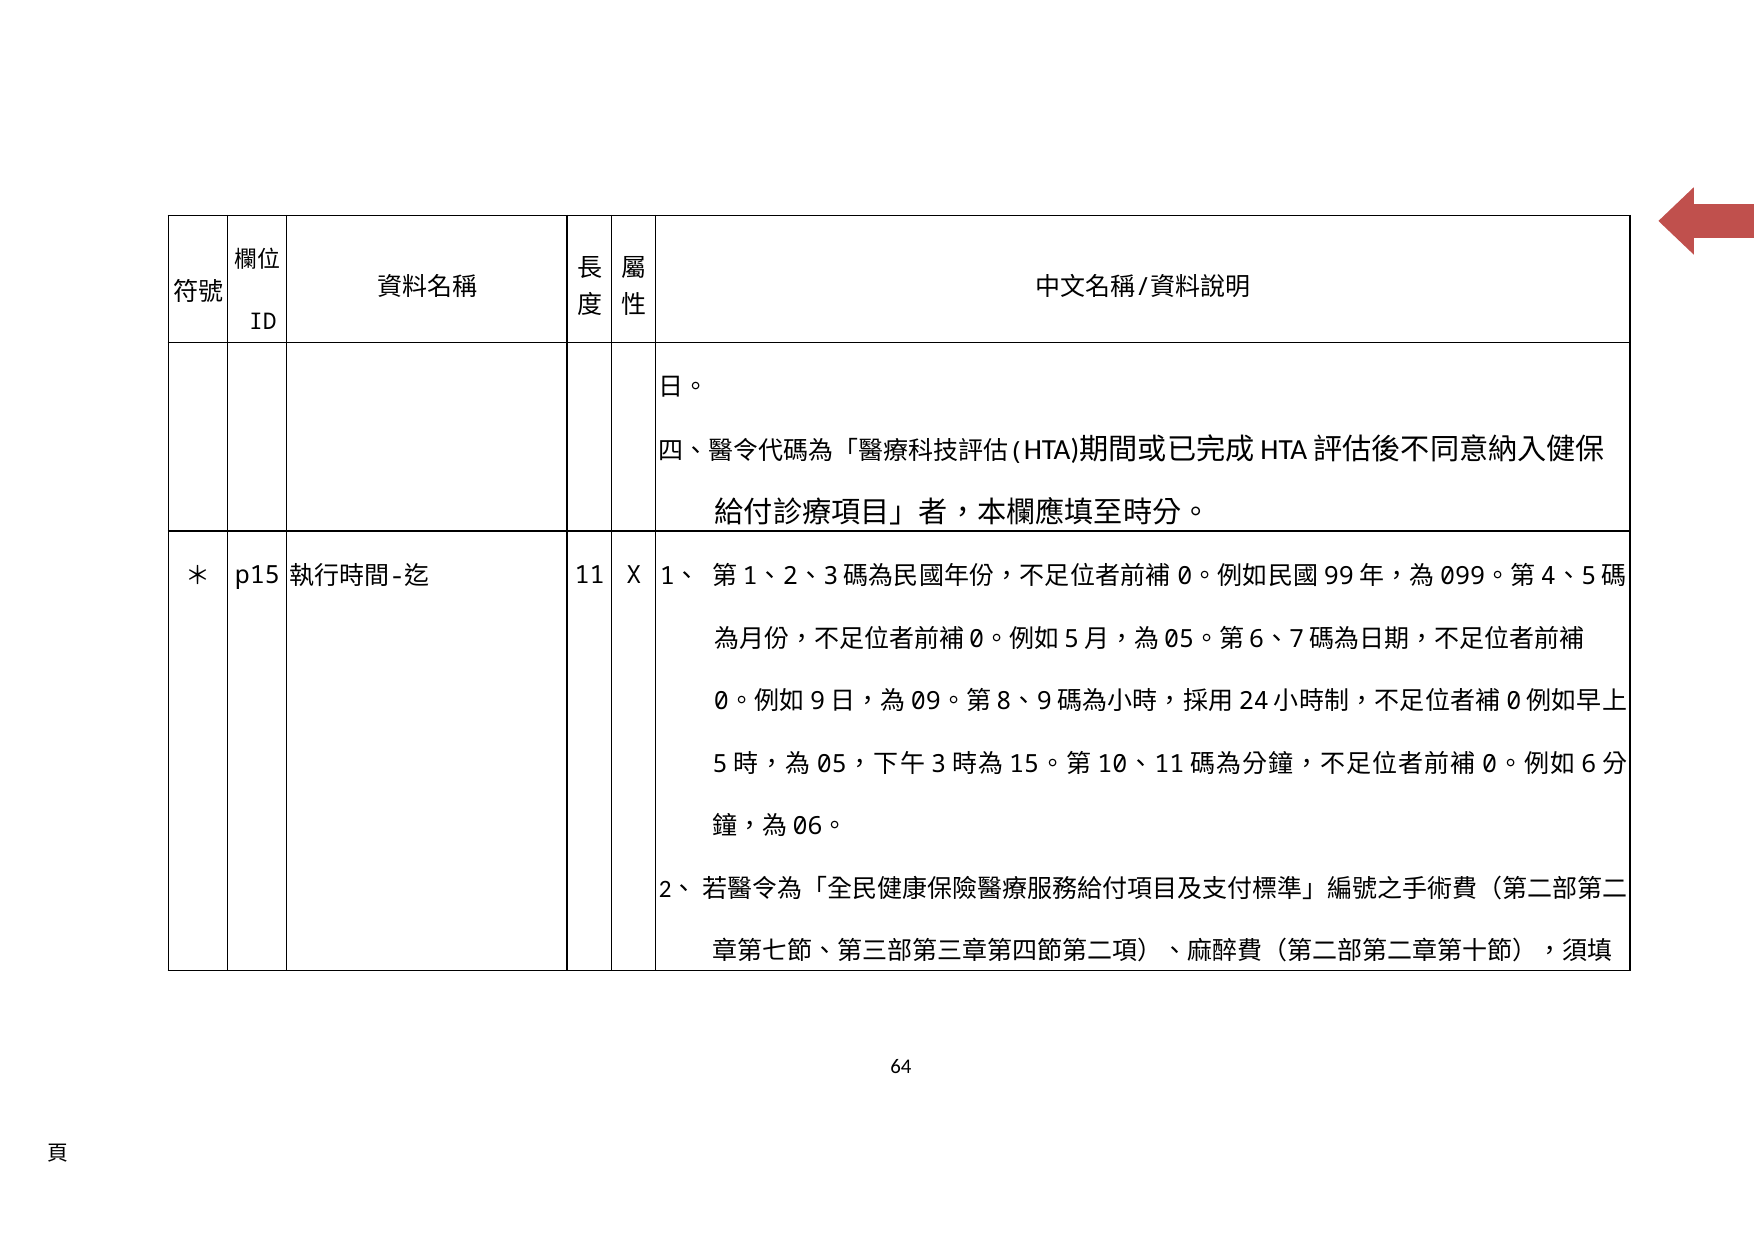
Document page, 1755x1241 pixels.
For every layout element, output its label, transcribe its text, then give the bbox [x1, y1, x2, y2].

table_cell [287, 343, 566, 530]
table_cell [169, 343, 227, 530]
table_cell 第1、2、3碼為民國年份，不足位者前補0。例如民國99年，為099。第4、5碼為月份，不足位者前補0。例如5月，為05。第6、7碼為日期，不足位者前補 0。例如9日，為09。第8、9碼為小時，採用24小時制，不足位者補0例如早上5時，為05，下午3時為15。第10、11碼為分鐘，不足位者前補0。例如6分鐘，為06。 若醫令為「全民健康保險醫療服務給付項目及支付標準」編號之手術費（第二部第二章第七節、第三部第三章第四節第二項）、麻醉費（第二部第二章第十節），須填 [656, 532, 1629, 969]
table_header 屬性 [612, 216, 655, 341]
table_header 長度 [568, 216, 611, 341]
table_cell ＊ [169, 532, 227, 969]
table_header 欄位 ID [228, 216, 286, 341]
table_cell [612, 343, 655, 530]
table_header 中文名稱/資料說明 [656, 216, 1629, 341]
table_header 符號 [169, 216, 227, 341]
table_cell 日。 四、醫令代碼為「醫療科技評估(HTA)期間或已完成HTA評估後不同意納入健保給付診療項目」者，本欄應填至時分。 [656, 343, 1629, 530]
table_cell 執行時間-迄 [287, 532, 566, 969]
table_cell p15 [228, 532, 286, 969]
table_cell [568, 343, 611, 530]
table_cell X [612, 532, 655, 969]
table_header 資料名稱 [287, 216, 566, 341]
table_cell 11 [568, 532, 611, 969]
table_cell [228, 343, 286, 530]
